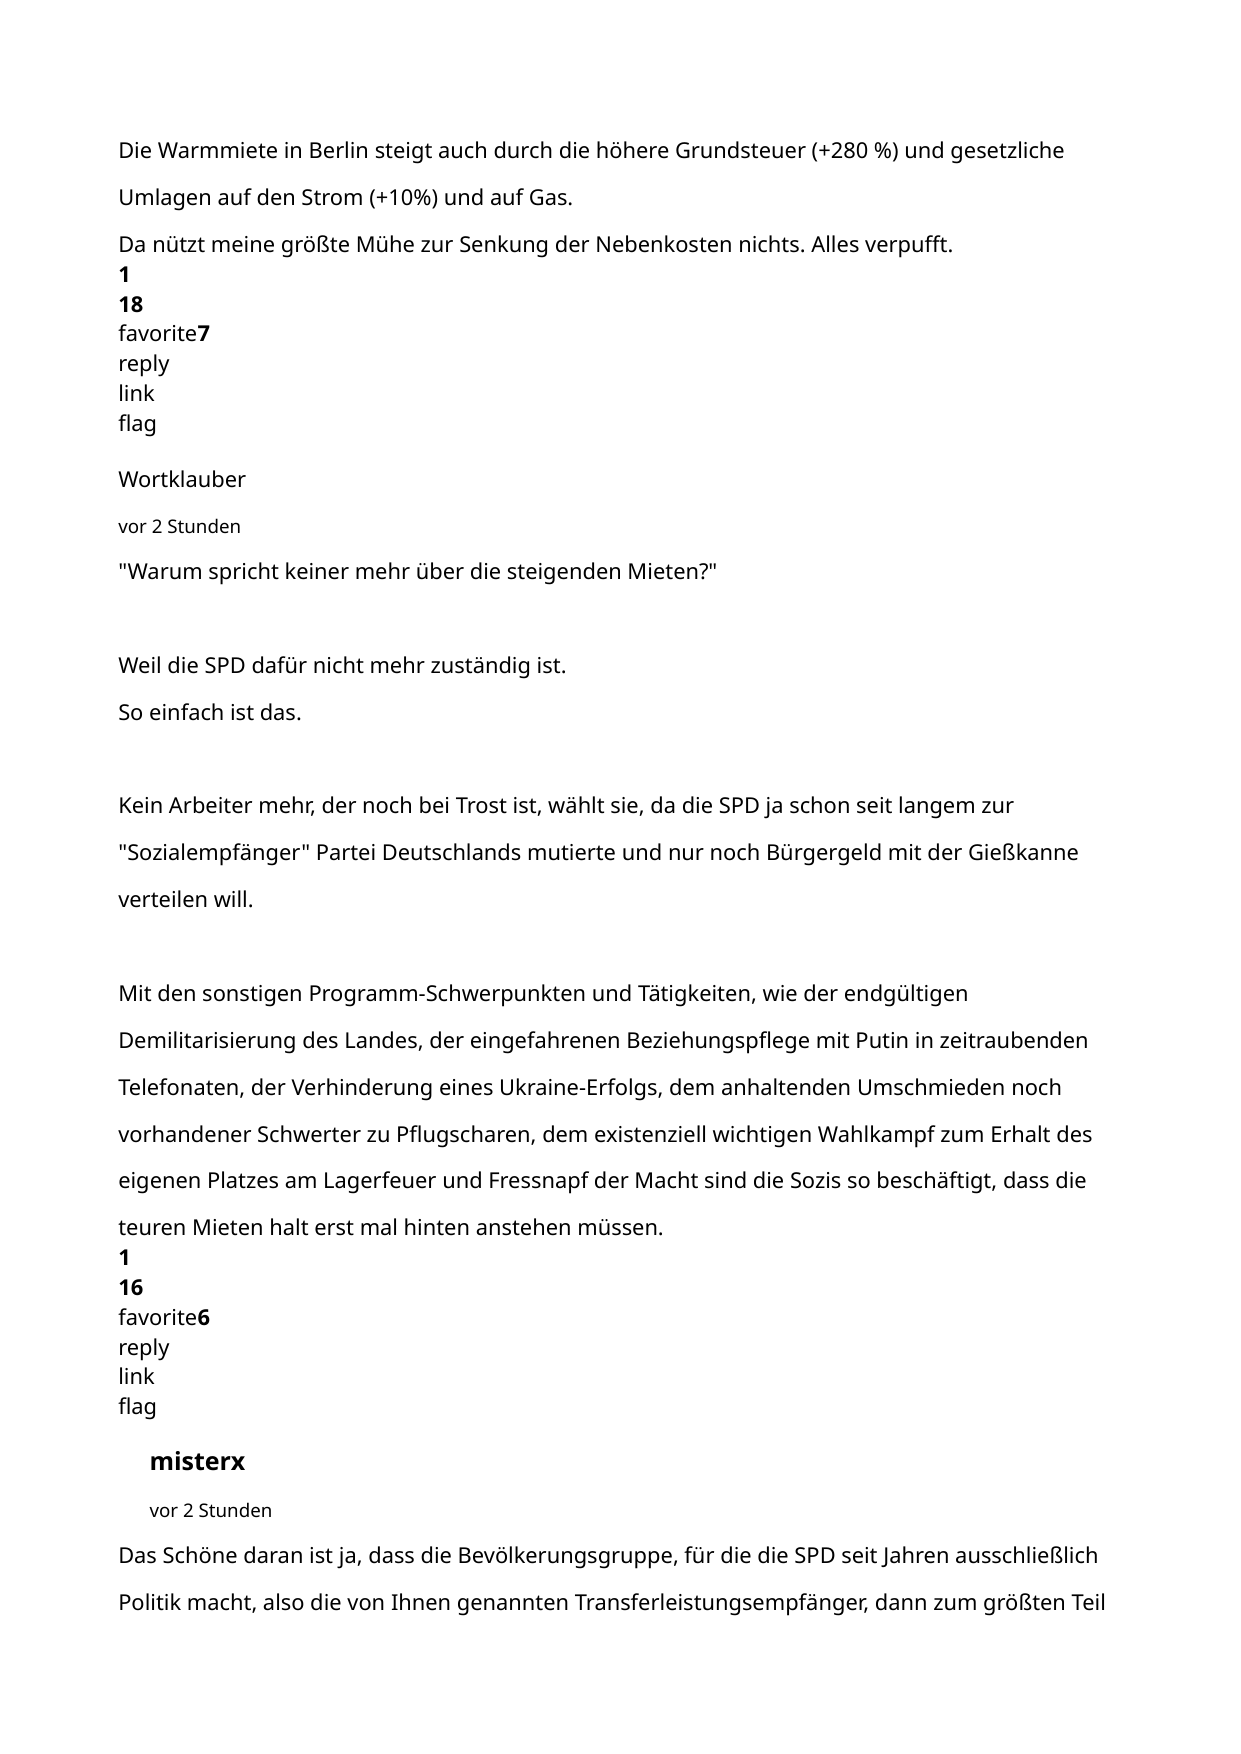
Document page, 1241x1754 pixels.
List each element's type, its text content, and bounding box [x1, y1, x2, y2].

text Das Schöne daran ist ja, dass die Bevölkerungsgruppe, für die die SPD seit Jahren ausschließlich Politik macht, also die von Ihnen genannten Transferleistungsempfänger, dann zum größten Teil [118, 1522, 1122, 1616]
text link [118, 1361, 1122, 1391]
text flag [118, 1391, 1122, 1421]
text vor 2 Stunden [149, 1493, 1122, 1522]
text link [118, 378, 1122, 408]
text 1 [118, 1242, 1122, 1272]
text 16 [118, 1272, 1122, 1302]
text favorite7 [118, 318, 1122, 348]
text reply [118, 348, 1122, 378]
text reply [118, 1332, 1122, 1361]
text 1 [118, 259, 1122, 288]
text vor 2 Stunden [118, 509, 1122, 539]
text 18 [118, 288, 1122, 318]
text misterx [149, 1437, 1114, 1477]
text Wortklauber [118, 453, 1114, 494]
text "Warum spricht keiner mehr über die steigenden Mieten?" Weil die SPD dafür nicht mehr zuständig ist. So einfach ist das. Kein Arbeiter mehr, der noch bei Trost ist, wählt sie, da die SPD ja schon seit langem zur "Sozialempfänger" Partei Deutschlands mutierte und nur noch Bürgergeld mit der Gießkanne verteilen will. Mit den sonstigen Programm-Schwerpunkten und Tätigkeiten, wie der endgültigen Demilitarisierung des Landes, der eingefahrenen Beziehungspflege mit Putin in zeitraubenden Telefonaten, der Verhinderung eines Ukraine-Erfolgs, dem anhaltenden Umschmieden noch vorhandener Schwerter zu Pflugscharen, dem existenziell wichtigen Wahlkampf zum Erhalt des eigenen Platzes am Lagerfeuer und Fressnapf der Macht sind die Sozis so beschäftigt, dass die teuren Mieten halt erst mal hinten anstehen müssen. [118, 539, 1122, 1242]
text flag [118, 408, 1122, 437]
text favorite6 [118, 1302, 1122, 1332]
text Die Warmmiete in Berlin steigt auch durch die höhere Grundsteuer (+280 %) und gesetzliche Umlagen auf den Strom (+10%) und auf Gas. Da nützt meine größte Mühe zur Senkung der Nebenkosten nichts. Alles verpufft. [118, 118, 1122, 259]
